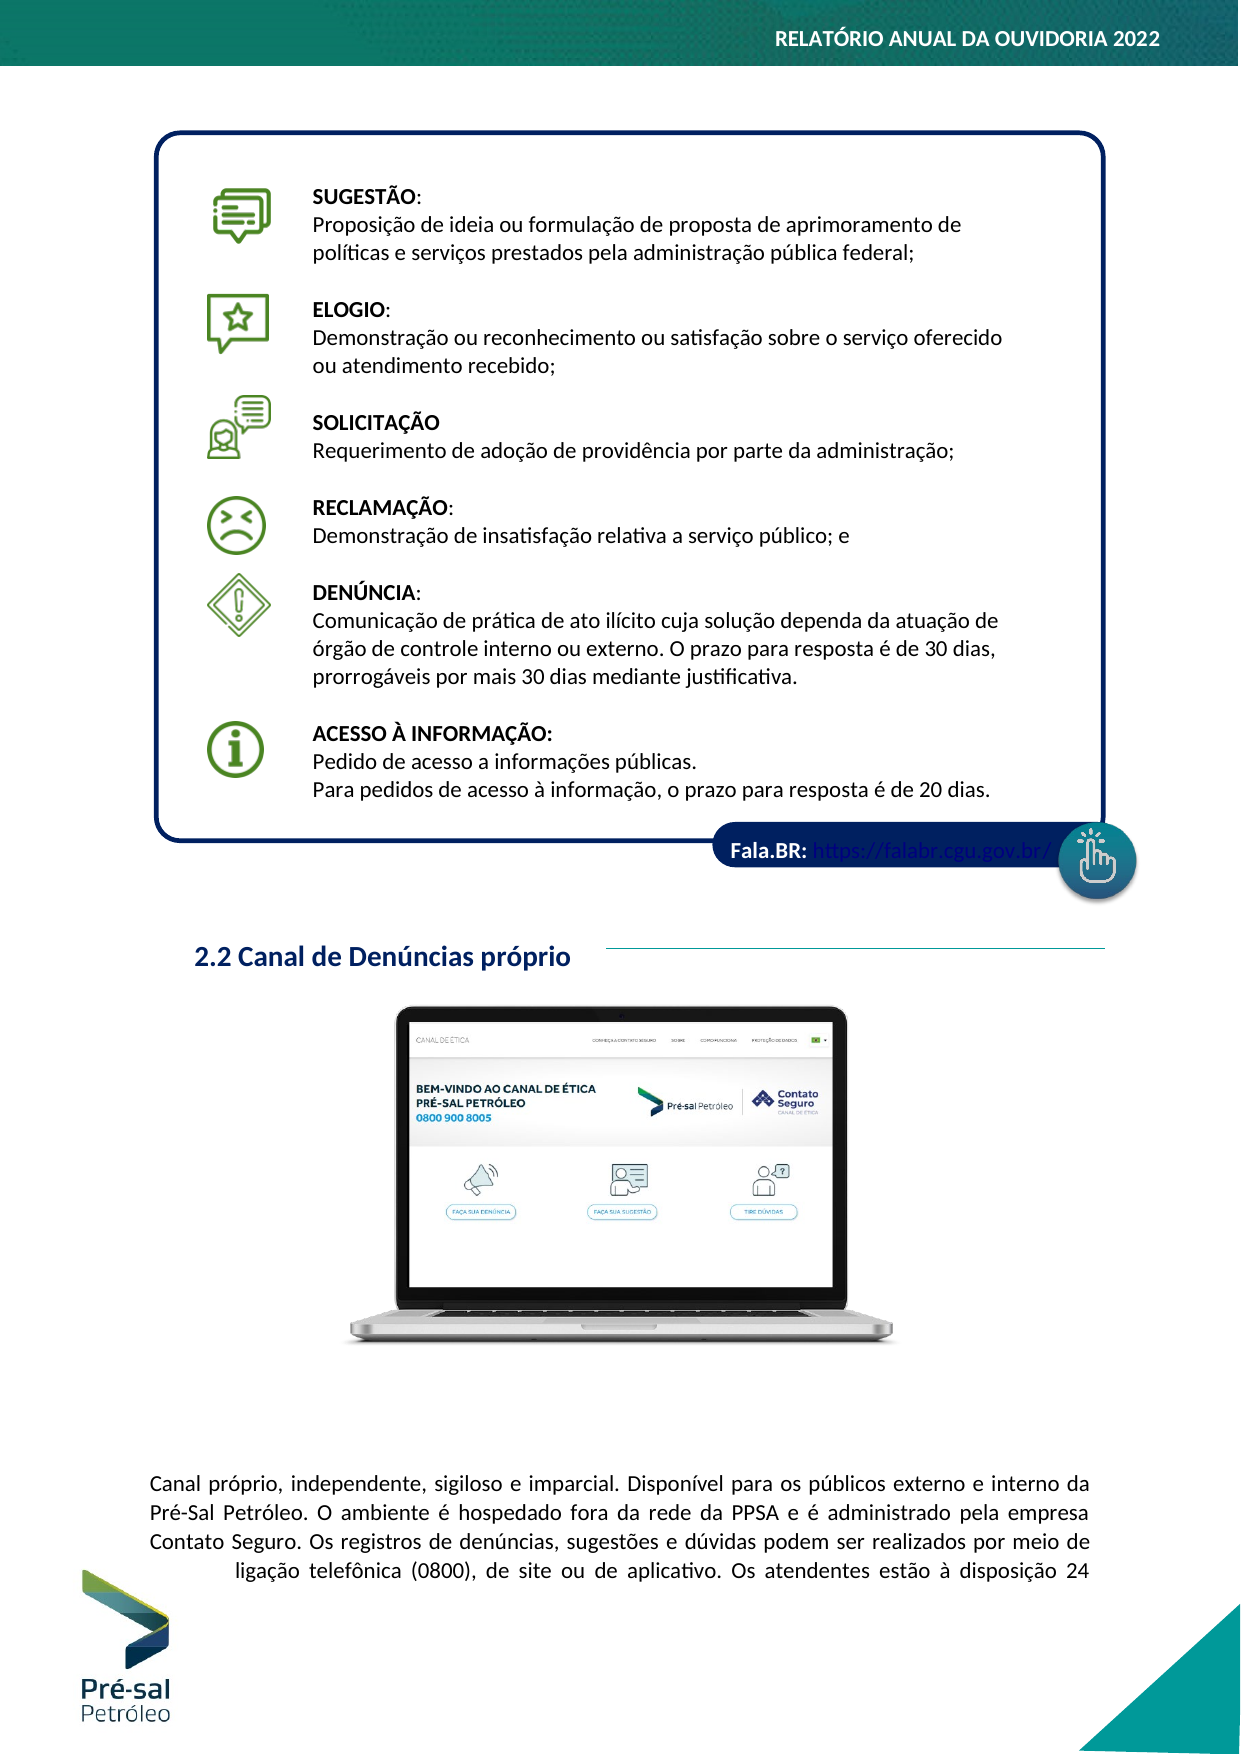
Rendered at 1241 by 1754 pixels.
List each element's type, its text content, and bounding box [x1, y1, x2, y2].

text Canal próprio, independente, sigiloso e imparcial. Disponível para os públicos externo e interno da Pré-Sal Petróleo. O ambiente é hospedado fora da rede da PPSA e é administrado pela empresa Contato Seguro. Os registros de denúncias, sugestões e dúvidas podem ser realizados por meio de ligação telefônica (0800), de site ou de aplicativo. Os atendentes estão à disposição 24 [149, 1469, 1092, 1584]
